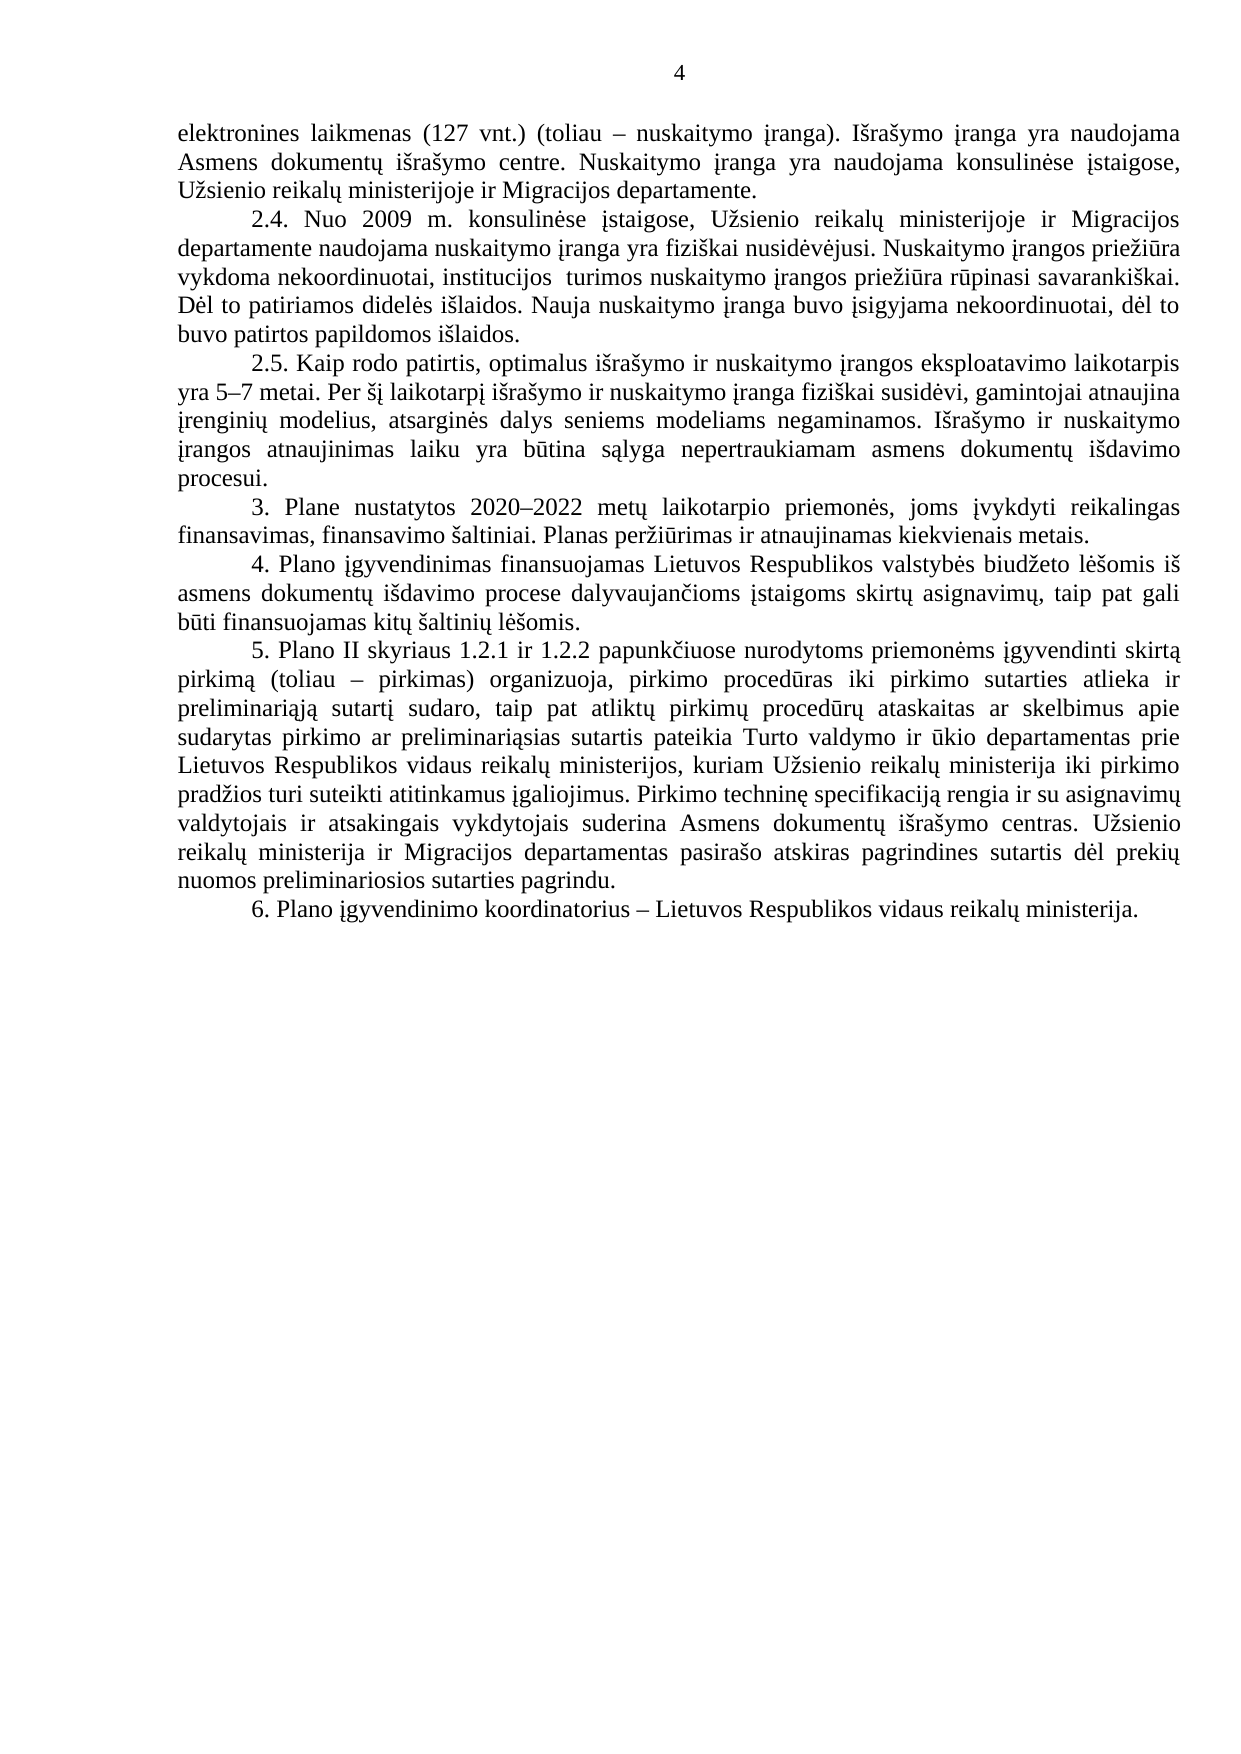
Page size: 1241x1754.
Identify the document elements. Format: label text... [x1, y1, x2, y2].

text 3. Plane nustatytos 2020–2022 metų laikotarpio priemonės, joms įvykdyti reikalingas finansavimas, finansavimo šaltiniai. Planas peržiūrimas ir atnaujinamas kiekvienais metais. [177, 492, 1181, 549]
text 2.4. Nuo 2009 m. konsulinėse įstaigose, Užsienio reikalų ministerijoje ir Migracijos departamente naudojama nuskaitymo įranga yra fiziškai nusidėvėjusi. Nuskaitymo įrangos priežiūra vykdoma nekoordinuotai, institucijos turimos nuskaitymo įrangos priežiūra rūpinasi savarankiškai. Dėl to patiriamos didelės išlaidos. Nauja nuskaitymo įranga buvo įsigyjama nekoordinuotai, dėl to buvo patirtos papildomos išlaidos. [177, 204, 1181, 348]
text 4. Plano įgyvendinimas finansuojamas Lietuvos Respublikos valstybės biudžeto lėšomis iš asmens dokumentų išdavimo procese dalyvaujančioms įstaigoms skirtų asignavimų, taip pat gali būti finansuojamas kitų šaltinių lėšomis. [177, 549, 1181, 636]
text 6. Plano įgyvendinimo koordinatorius – Lietuvos Respublikos vidaus reikalų ministerija. [177, 894, 1181, 923]
text 5. Plano II skyriaus 1.2.1 ir 1.2.2 papunkčiuose nurodytoms priemonėms įgyvendinti skirtą pirkimą (toliau – pirkimas) organizuoja, pirkimo procedūras iki pirkimo sutarties atlieka ir preliminariąją sutartį sudaro, taip pat atliktų pirkimų procedūrų ataskaitas ar skelbimus apie sudarytas pirkimo ar preliminariąsias sutartis pateikia Turto valdymo ir ūkio departamentas prie Lietuvos Respublikos vidaus reikalų ministerijos, kuriam Užsienio reikalų ministerija iki pirkimo pradžios turi suteikti atitinkamus įgaliojimus. Pirkimo techninę specifikaciją rengia ir su asignavimų valdytojais ir atsakingais vykdytojais suderina Asmens dokumentų išrašymo centras. Užsienio reikalų ministerija ir Migracijos departamentas pasirašo atskiras pagrindines sutartis dėl prekių nuomos preliminariosios sutarties pagrindu. [177, 636, 1181, 894]
text 2.5. Kaip rodo patirtis, optimalus išrašymo ir nuskaitymo įrangos eksploatavimo laikotarpis yra 5–7 metai. Per šį laikotarpį išrašymo ir nuskaitymo įranga fiziškai susidėvi, gamintojai atnaujina įrenginių modelius, atsarginės dalys seniems modeliams negaminamos. Išrašymo ir nuskaitymo įrangos atnaujinimas laiku yra būtina sąlyga nepertraukiamam asmens dokumentų išdavimo procesui. [177, 348, 1181, 492]
text elektronines laikmenas (127 vnt.) (toliau – nuskaitymo įranga). Išrašymo įranga yra naudojama Asmens dokumentų išrašymo centre. Nuskaitymo įranga yra naudojama konsulinėse įstaigose, Užsienio reikalų ministerijoje ir Migracijos departamente. [177, 118, 1181, 204]
